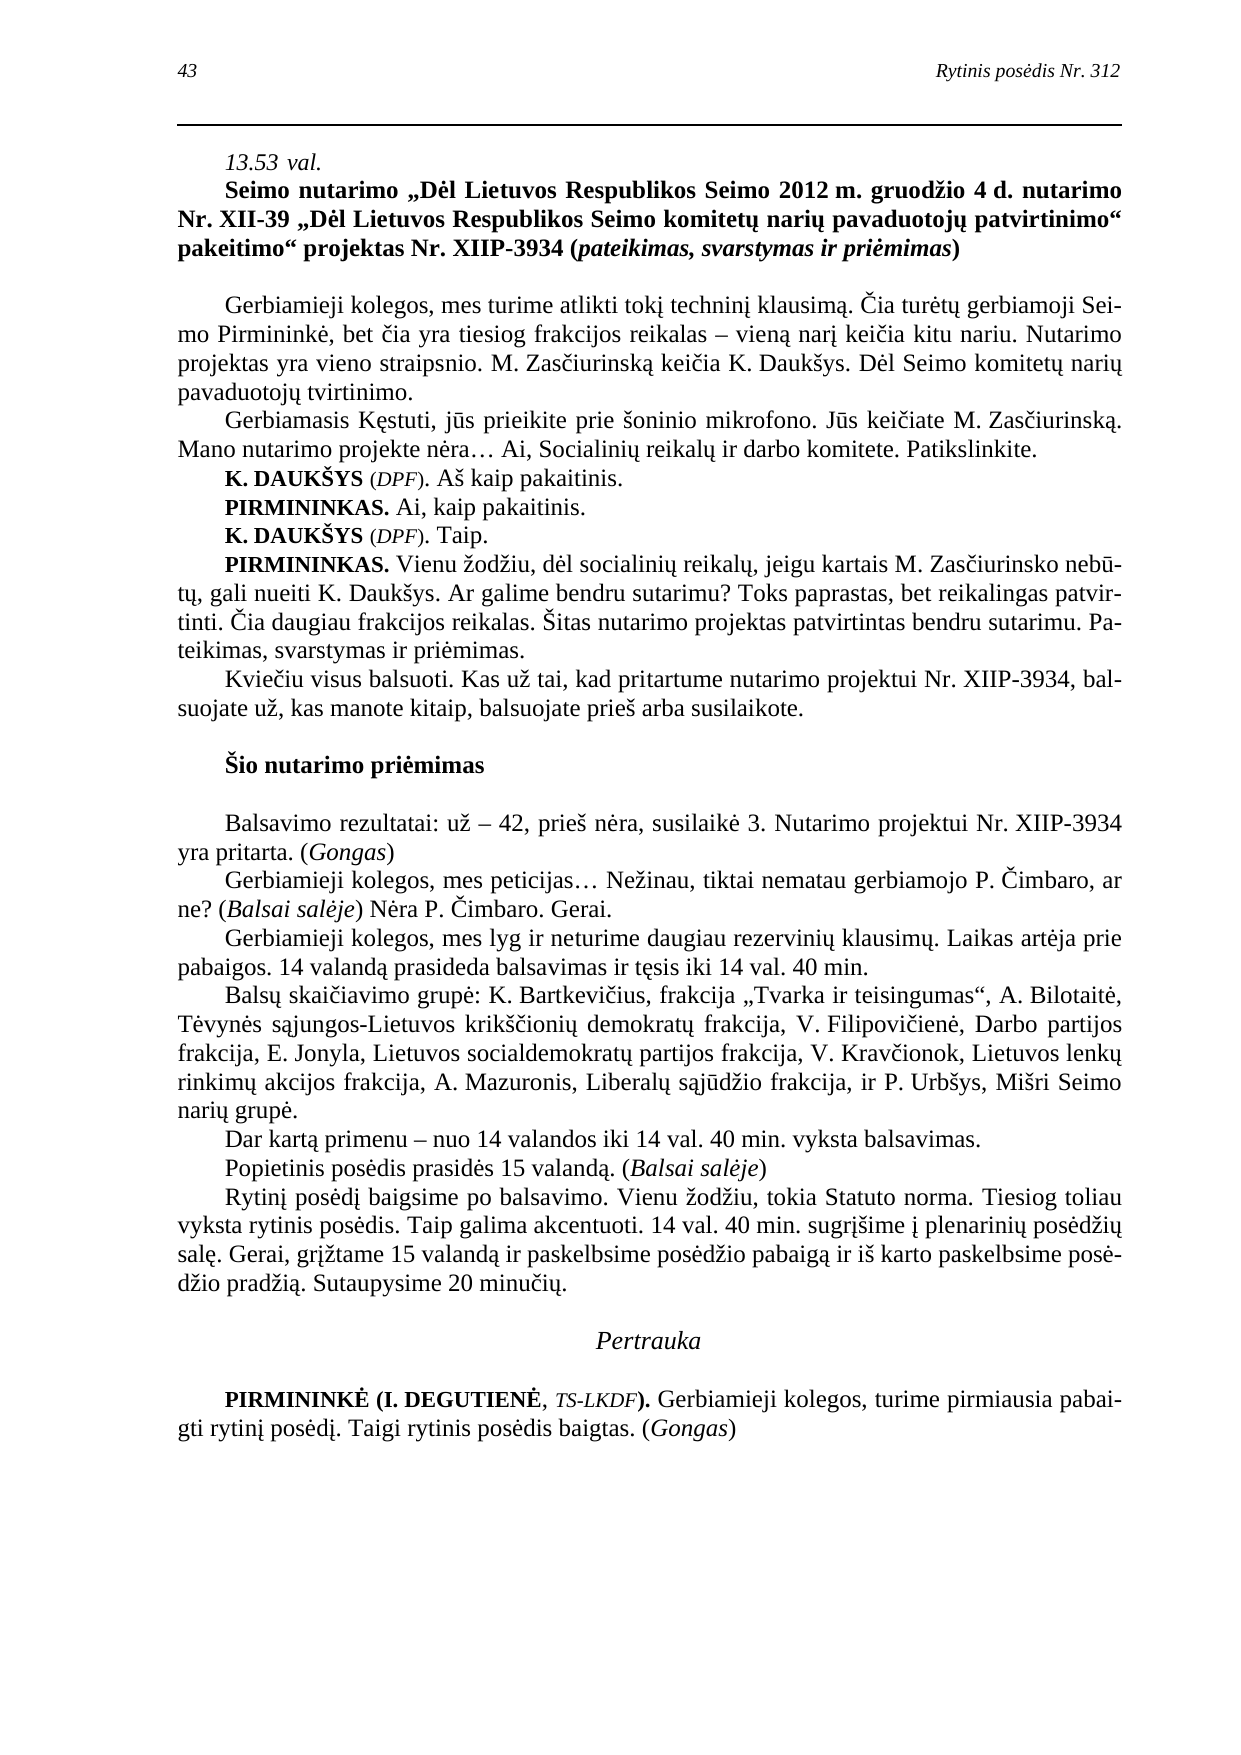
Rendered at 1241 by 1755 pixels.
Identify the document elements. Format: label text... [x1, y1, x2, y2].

text 13.53 val. [224, 148, 1122, 175]
text PIRMININKĖ (I. DEGUTIENĖ, TS-LKDF). Ger­bia­mie­ji ko­le­gos, tu­ri­me pir­miau­sia pa­bai­g­ti ry­ti­nį po­sė­dį. Tai­gi ry­ti­nis po­sė­dis baig­tas. (Gon­gas) [177, 1384, 1122, 1442]
text Kvie­čiu vi­sus bal­suo­ti. Kas už tai, kad pri­tar­tu­me nu­ta­ri­mo pro­jek­tui Nr. XIIP-3934, bal­suo­ja­te už, kas ma­no­te ki­taip, bal­suo­ja­te prieš ar­ba su­si­lai­ko­te. [177, 664, 1122, 722]
text Bal­sa­vi­mo re­zul­ta­tai: už – 42, prieš nė­ra, su­si­lai­kė 3. Nu­ta­ri­mo pro­jek­tui Nr. XIIP-3934 yra pri­tar­ta. (Gon­gas) [177, 808, 1122, 865]
text K. DAUKŠYS (DPF). Taip. [177, 520, 1122, 549]
text Ger­bia­mie­ji ko­le­gos, mes pe­ti­ci­jas… Ne­ži­nau, tik­tai ne­ma­tau ger­bia­mo­jo P. Čim­ba­ro, ar ne? (Bal­sai sa­lė­je) Nė­ra P. Čim­ba­ro. Ge­rai. [177, 865, 1122, 923]
text Ger­bia­ma­sis Kęs­tu­ti, jūs pri­ei­ki­te prie šo­ni­nio mik­ro­fo­no. Jūs kei­čia­te M. Zas­čiu­rins­ką. Ma­no nu­ta­ri­mo pro­jek­te nė­ra… Ai, So­cia­li­nių rei­ka­lų ir dar­bo ko­mi­te­te. Pa­tiks­lin­ki­te. [177, 405, 1122, 463]
text Sei­mo nu­ta­ri­mo „Dėl Lie­tu­vos Res­pub­li­kos Sei­mo 2012 m. gruo­džio 4 d. nu­ta­ri­mo Nr. XII-39 „Dėl Lie­tu­vos Res­pub­li­kos Sei­mo ko­mi­te­tų na­rių pa­va­duo­to­jų pa­tvir­ti­ni­mo“ pa­kei­ti­mo“ pro­jek­tas Nr. XIIP-3934 (pa­tei­ki­mas, svars­ty­mas ir pri­ėmi­mas) [177, 175, 1122, 262]
text Bal­sų skai­čia­vi­mo gru­pė: K. Bart­ke­vi­čius, frak­ci­ja „Tvar­ka ir tei­sin­gu­mas“, A. Bi­lo­tai­tė, Tė­vy­nės są­jun­gos-Lie­tu­vos krikš­čio­nių de­mok­ra­tų frak­ci­ja, V. Fi­li­po­vi­čie­nė, Dar­bo par­ti­jos frak­ci­ja, E. Jo­ny­la, Lie­tu­vos so­cial­de­mok­ra­tų par­ti­jos frak­ci­ja, V. Krav­čio­nok, Lie­tu­vos len­kų rin­ki­mų ak­ci­jos frak­ci­ja, A. Ma­zu­ro­nis, Li­be­ra­lų są­jū­džio frak­ci­ja, ir P. Urb­šys, Miš­ri Sei­mo na­rių gru­pė. [177, 980, 1122, 1124]
text Per­trau­ka [177, 1325, 1122, 1355]
text Dar kar­tą pri­me­nu – nuo 14 va­lan­dos iki 14 val. 40 min. vyks­ta bal­sa­vi­mas. [177, 1124, 1122, 1153]
text Šio nu­ta­ri­mo pri­ėmi­mas [177, 750, 1122, 779]
text Ry­ti­nį po­sė­dį baig­si­me po bal­sa­vi­mo. Vie­nu žo­džiu, to­kia Sta­tu­to nor­ma. Tie­siog to­liau vyks­ta ry­ti­nis po­sė­dis. Taip ga­li­ma ak­cen­tuo­ti. 14 val. 40 min. su­grį­ši­me į ple­na­ri­nių po­sė­džių sa­lę. Ge­rai, grįž­ta­me 15 va­lan­dą ir pa­skelb­si­me po­sė­džio pa­bai­gą ir iš kar­to pa­skelb­si­me po­sė­džio pra­džią. Su­tau­py­si­me 20 mi­nu­čių. [177, 1182, 1122, 1297]
text PIRMININKAS. Vie­nu žo­džiu, dėl so­cia­li­nių rei­ka­lų, jei­gu kar­tais M. Zas­čiu­rins­ko ne­bū­tų, ga­li nu­ei­ti K. Dauk­šys. Ar ga­li­me ben­dru su­ta­ri­mu? Toks pa­pras­tas, bet rei­ka­lin­gas pa­tvir­tin­ti. Čia dau­giau frak­ci­jos rei­ka­las. Ši­tas nu­ta­ri­mo pro­jek­tas pa­tvir­tin­tas ben­dru su­ta­ri­mu. Pa­tei­ki­mas, svars­ty­mas ir pri­ėmi­mas. [177, 549, 1122, 664]
text K. DAUKŠYS (DPF). Aš kaip pa­kai­ti­nis. [177, 463, 1122, 492]
text PIRMININKAS. Ai, kaip pa­kai­ti­nis. [177, 492, 1122, 520]
text Ger­bia­mie­ji ko­le­gos, mes tu­ri­me at­lik­ti to­kį tech­ni­nį klau­si­mą. Čia tu­rė­tų ger­bia­mo­ji Sei­mo Pir­mi­nin­kė, bet čia yra tie­siog frak­ci­jos rei­ka­las – vie­ną na­rį kei­čia ki­tu na­riu. Nu­ta­ri­mo pro­jek­tas yra vie­no straips­nio. M. Zas­čiu­rins­ką kei­čia K. Dauk­šys. Dėl Sei­mo ko­mi­te­tų na­rių pa­va­duo­to­jų tvir­ti­ni­mo. [177, 290, 1122, 405]
text Po­pie­ti­nis po­sė­dis pra­si­dės 15 va­lan­dą. (Bal­sai sa­lė­je) [177, 1153, 1122, 1182]
text Ger­bia­mie­ji ko­le­gos, mes lyg ir ne­tu­ri­me dau­giau re­zer­vi­nių klau­si­mų. Lai­kas ar­tė­ja prie pa­bai­gos. 14 va­lan­dą pra­si­de­da bal­sa­vi­mas ir tę­sis iki 14 val. 40 min. [177, 923, 1122, 980]
